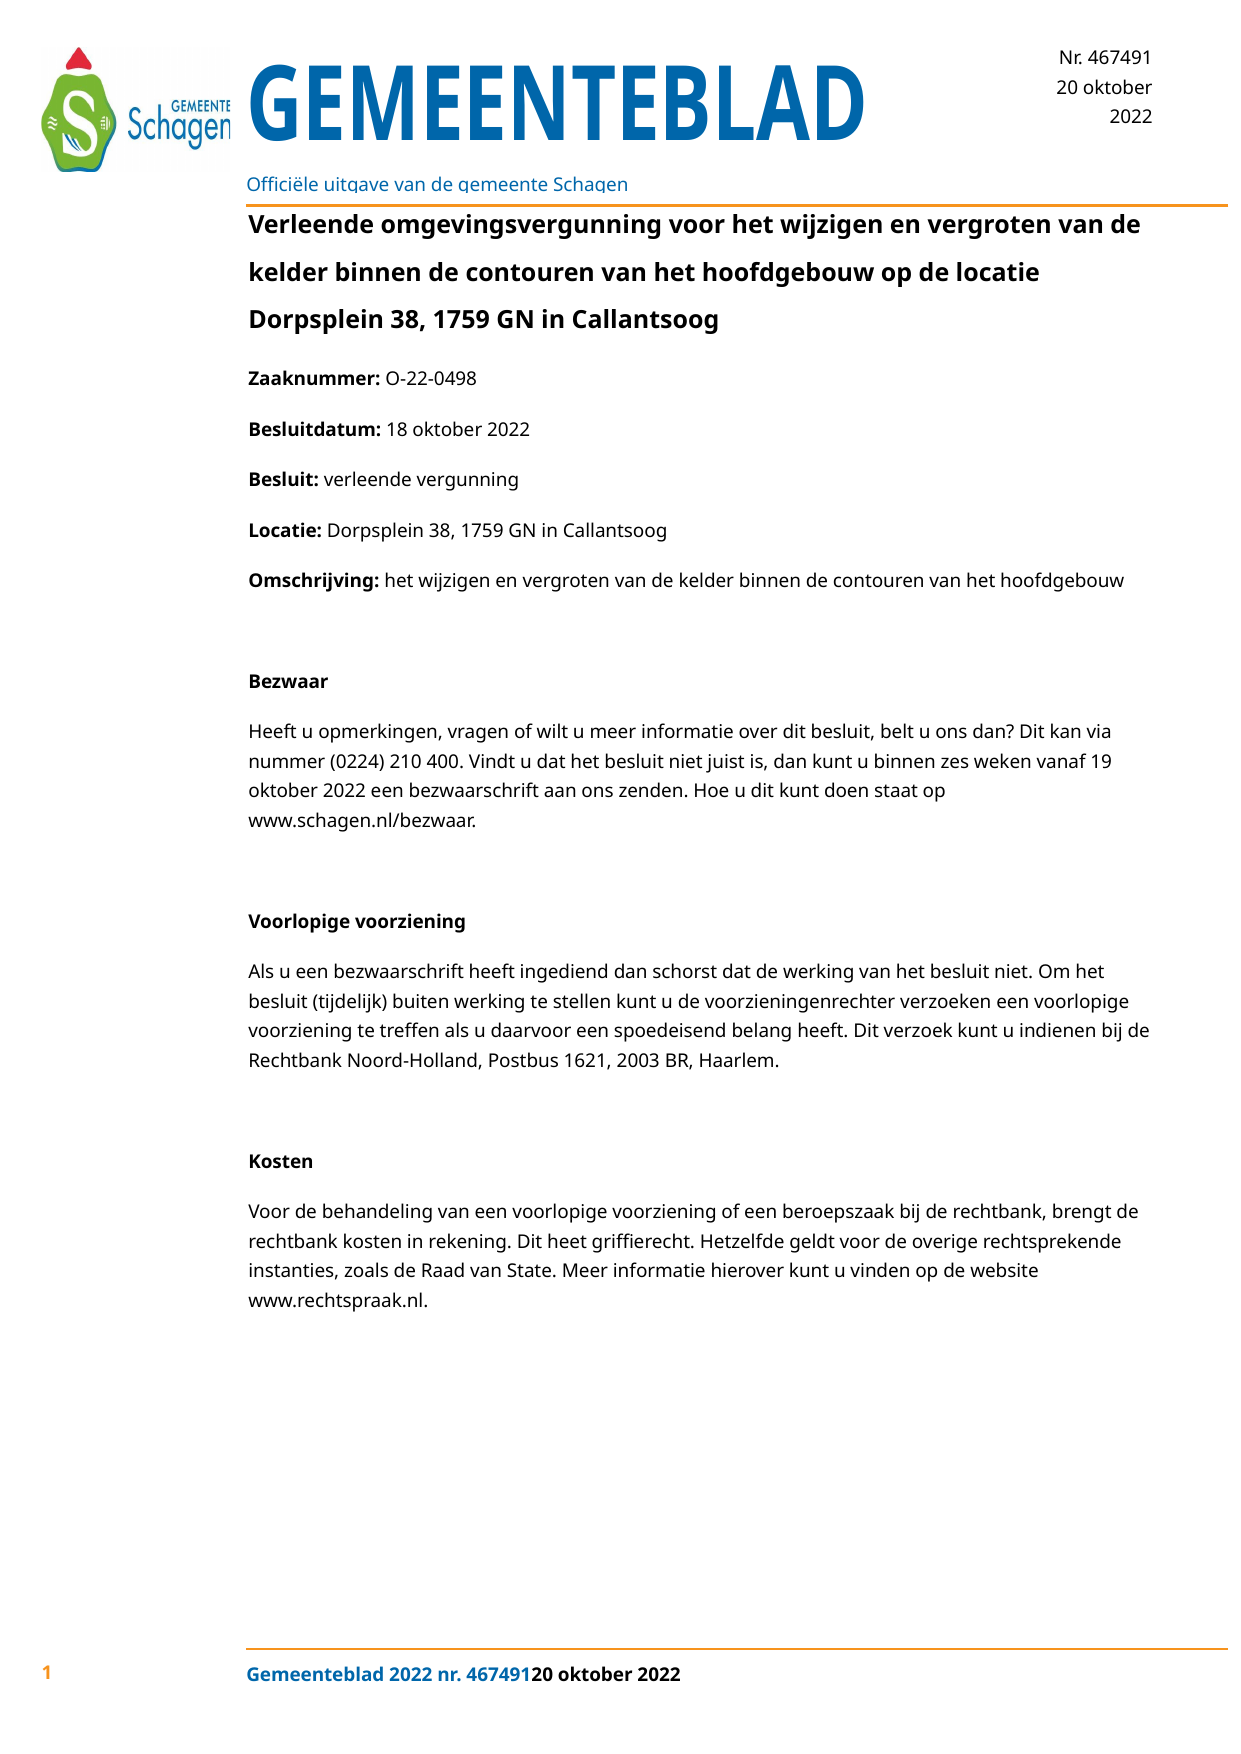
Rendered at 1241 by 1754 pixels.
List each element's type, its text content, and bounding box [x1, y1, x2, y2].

text Omschrijving: het wijzigen en vergroten van de kelder binnen de contouren van het hoofdgebouw [248, 567, 1152, 593]
text Verleende omgevingsvergunning voor het wijzigen en vergroten van de kelder binnen de contouren van het hoofdgebouw op de locatie Dorpsplein 38, 1759 GN in Callantsoog [248, 207, 1152, 336]
text Bezwaar [248, 668, 1152, 694]
picture [41, 47, 231, 172]
text Als u een bezwaarschrift heeft ingediend dan schorst dat de werking van het besluit niet. Om het besluit (tijdelijk) buiten werking te stellen kunt u de voorzieningenrechter verzoeken een voorlopige voorziening te treffen als u daarvoor een spoedeisend belang heeft. Dit verzoek kunt u indienen bij de Rechtbank Noord-Holland, Postbus 1621, 2003 BR, Haarlem. [248, 958, 1152, 1073]
text Kosten [248, 1148, 1152, 1174]
text Locatie: Dorpsplein 38, 1759 GN in Callantsoog [248, 517, 1152, 542]
text Voorlopige voorziening [248, 908, 1152, 934]
text Voor de behandeling van een voorlopige voorziening of een beroepszaak bij de rechtbank, brengt de rechtbank kosten in rekening. Dit heet griffierecht. Hetzelfde geldt voor de overige rechtsprekende instanties, zoals de Raad van State. Meer informatie hierover kunt u vinden op de website www.rechtspraak.nl. [248, 1198, 1152, 1313]
text Heeft u opmerkingen, vragen of wilt u meer informatie over dit besluit, belt u ons dan? Dit kan via nummer (0224) 210 400. Vindt u dat het besluit niet juist is, dan kunt u binnen zes weken vanaf 19 oktober 2022 een bezwaarschrift aan ons zenden. Hoe u dit kunt doen staat op www.schagen.nl/bezwaar. [248, 718, 1152, 833]
text Besluitdatum: 18 oktober 2022 [248, 416, 1152, 442]
text Besluit: verleende vergunning [248, 466, 1152, 492]
text Zaaknummer: O-22-0498 [248, 366, 1152, 391]
